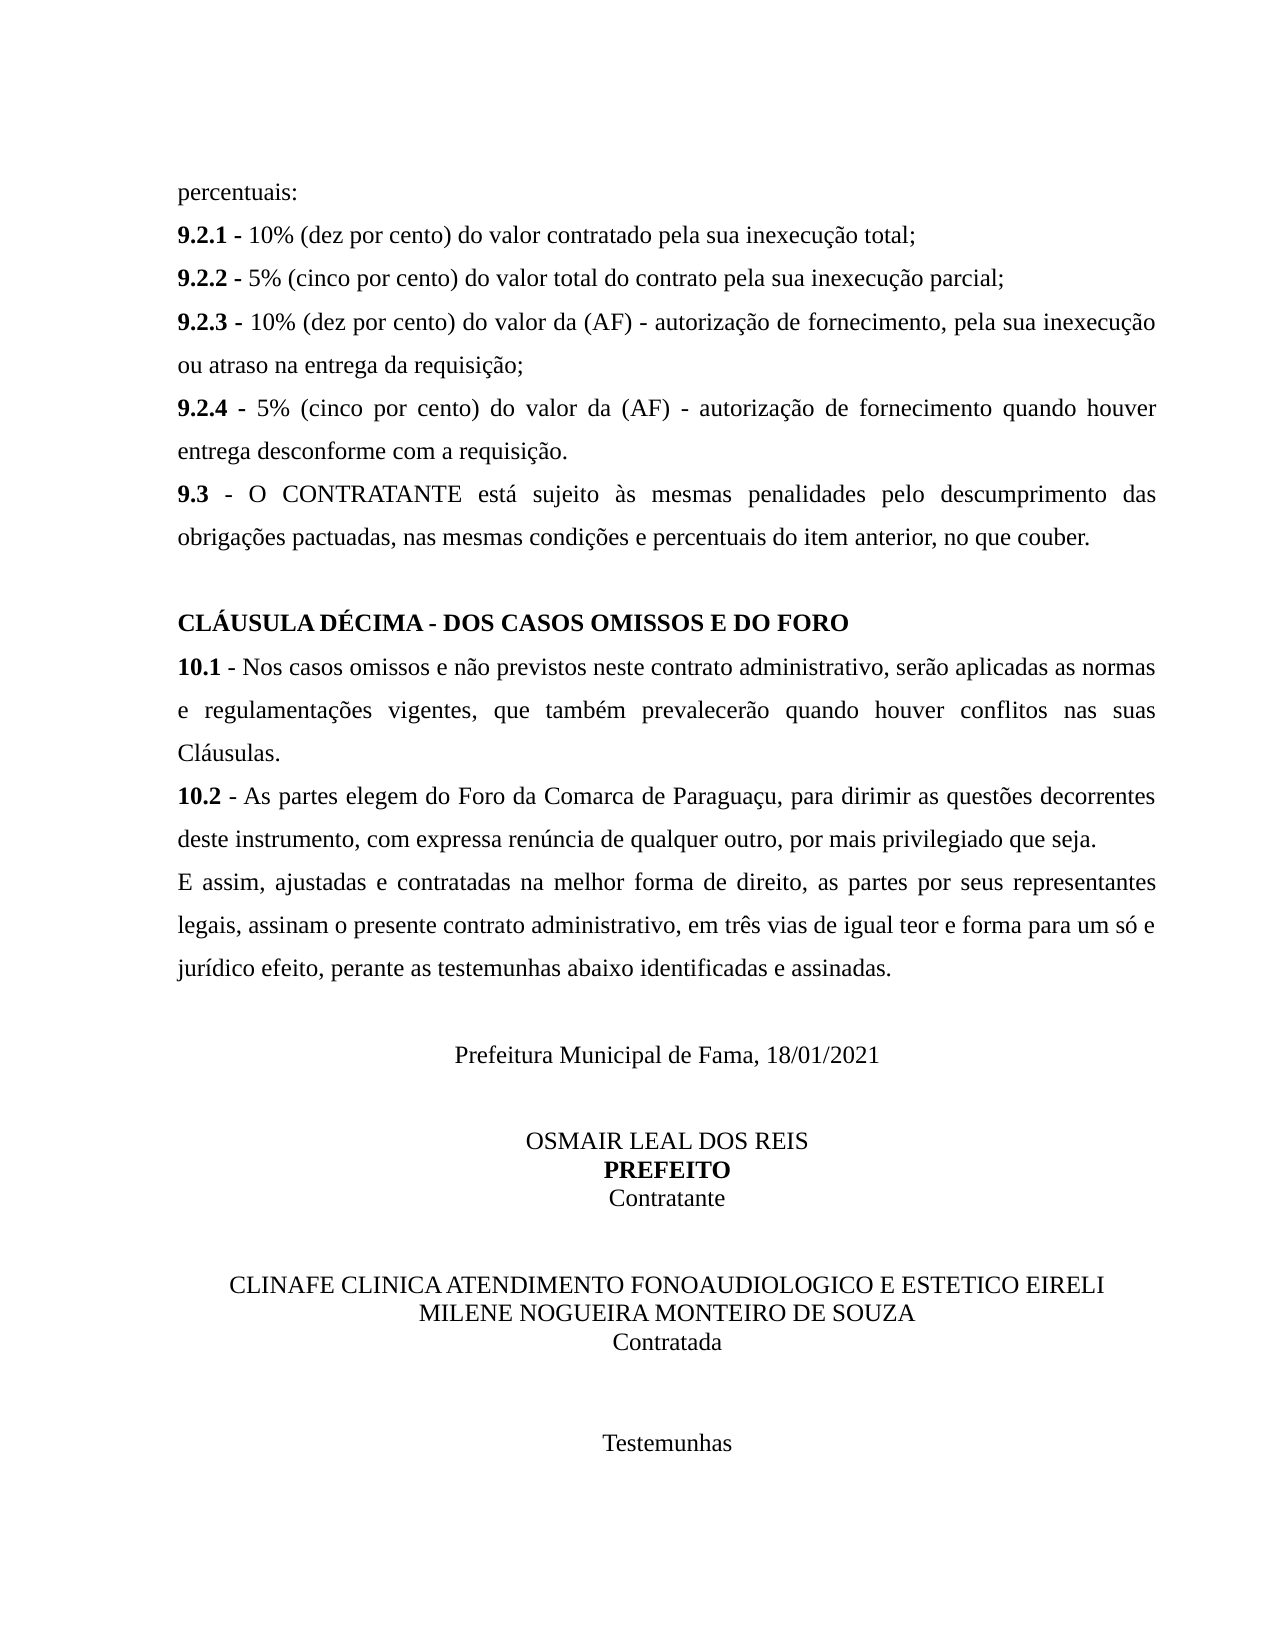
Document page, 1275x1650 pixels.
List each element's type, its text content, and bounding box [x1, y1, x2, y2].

text 9.2.3 - 10% (dez por cento) do valor da (AF) - autorização de fornecimento, pela sua inexecução ou atraso na entrega da requisição; [177, 307, 1157, 378]
text Contratada [177, 1327, 1157, 1356]
text OSMAIR LEAL DOS REIS [177, 1126, 1157, 1155]
text 9.2.4 - 5% (cinco por cento) do valor da (AF) - autorização de fornecimento quando houver entrega desconforme com a requisição. [177, 393, 1157, 465]
text Contratante [177, 1183, 1157, 1212]
text 9.2.2 - 5% (cinco por cento) do valor total do contrato pela sua inexecução parcial; [177, 263, 1157, 292]
text Testemunhas [177, 1428, 1157, 1457]
text PREFEITO [177, 1155, 1157, 1183]
text Prefeitura Municipal de Fama, 18/01/2021 [177, 1040, 1157, 1068]
text CLINAFE CLINICA ATENDIMENTO FONOAUDIOLOGICO E ESTETICO EIRELI [177, 1270, 1157, 1298]
text percentuais: [177, 177, 1157, 206]
text CLÁUSULA DÉCIMA - DOS CASOS OMISSOS E DO FORO [177, 608, 1157, 637]
text 9.3 - O CONTRATANTE está sujeito às mesmas penalidades pelo descumprimento das obrigações pactuadas, nas mesmas condições e percentuais do item anterior, no que couber. [177, 479, 1157, 551]
text 10.1 - Nos casos omissos e não previstos neste contrato administrativo, serão aplicadas as normas e regulamentações vigentes, que também prevalecerão quando houver conflitos nas suas Cláusulas. [177, 652, 1157, 767]
text MILENE NOGUEIRA MONTEIRO DE SOUZA [177, 1298, 1157, 1327]
text 10.2 - As partes elegem do Foro da Comarca de Paraguaçu, para dirimir as questões decorrentes deste instrumento, com expressa renúncia de qualquer outro, por mais privilegiado que seja. [177, 781, 1157, 853]
text E assim, ajustadas e contratadas na melhor forma de direito, as partes por seus representantes legais, assinam o presente contrato administrativo, em três vias de igual teor e forma para um só e jurídico efeito, perante as testemunhas abaixo identificadas e assinadas. [177, 867, 1157, 982]
text 9.2.1 - 10% (dez por cento) do valor contratado pela sua inexecução total; [177, 220, 1157, 249]
